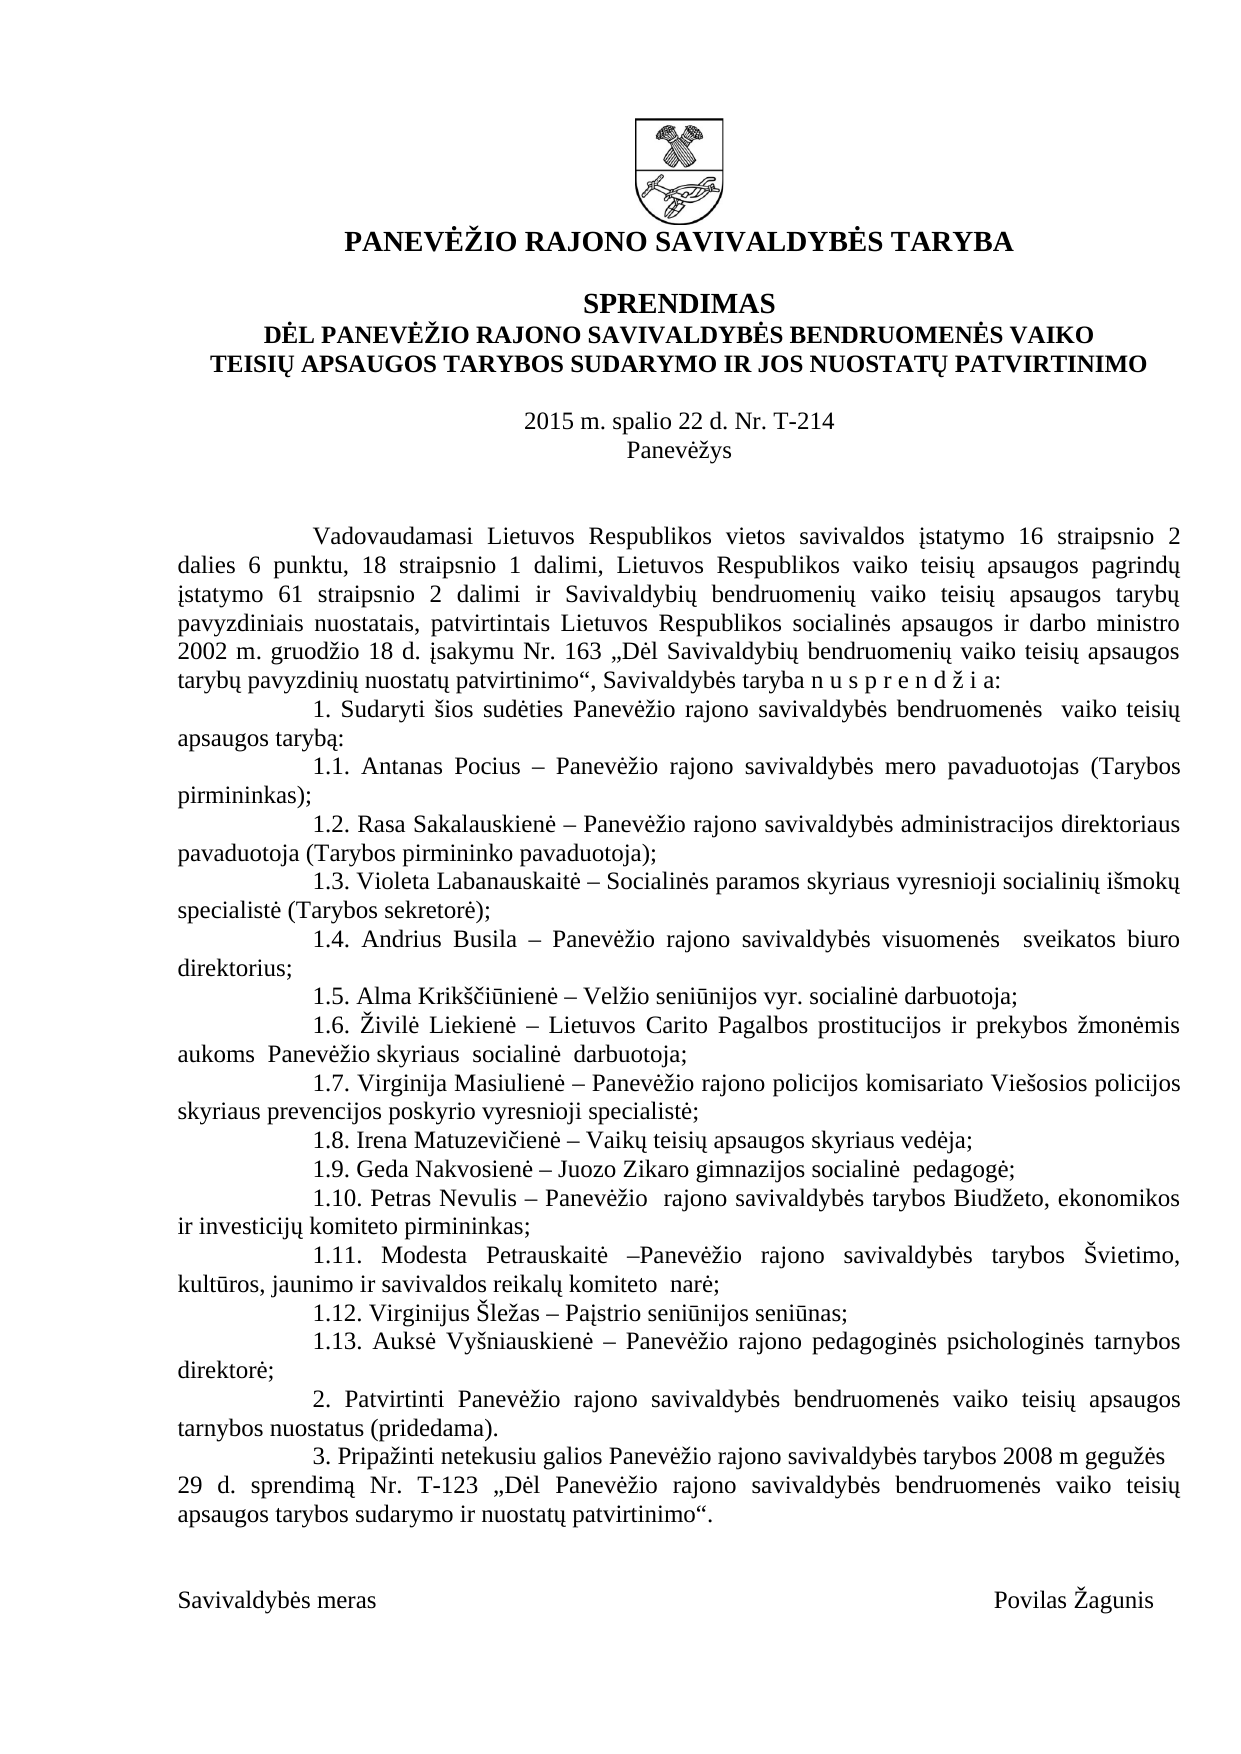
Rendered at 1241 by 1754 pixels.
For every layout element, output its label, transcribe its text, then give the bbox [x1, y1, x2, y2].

text 1.7. Virginija Masiulienė – Panevėžio rajono policijos komisariato Viešosios policijos skyriaus prevencijos poskyrio vyresnioji specialistė; [177, 1068, 1181, 1125]
text sprendimas [177, 287, 1181, 320]
text Panevėžys [177, 435, 1181, 464]
text 1.9. Geda Nakvosienė – Juozo Zikaro gimnazijos socialinė pedagogė; [177, 1154, 1181, 1183]
text 29 d. sprendimą Nr. T-123 „Dėl Panevėžio rajono savivaldybės bendruomenės vaiko teisių apsaugos tarybos sudarymo ir nuostatų patvirtinimo“. [177, 1470, 1181, 1528]
text TEISIŲ APSAUGOS TARYBOS SUDARYMO IR JOS NUOSTATŲ PATVIRTINIMO [177, 349, 1181, 378]
text 2. Patvirtinti Panevėžio rajono savivaldybės bendruomenės vaiko teisių apsaugos tarnybos nuostatus (pridedama). [177, 1384, 1181, 1441]
text 1.8. Irena Matuzevičienė – Vaikų teisių apsaugos skyriaus vedėja; [177, 1125, 1181, 1154]
text panevėžio rajono savivaldybės taryba [177, 224, 1181, 258]
text 1. Sudaryti šios sudėties Panevėžio rajono savivaldybės bendruomenės vaiko teisių apsaugos tarybą: [177, 694, 1181, 751]
text Savivaldybės meras Povilas Žagunis [177, 1585, 1181, 1614]
text 3. Pripažinti netekusiu galios Panevėžio rajono savivaldybės tarybos 2008 m gegužės [177, 1441, 1181, 1470]
text 1.11. Modesta Petrauskaitė –Panevėžio rajono savivaldybės tarybos Švietimo, kultūros, jaunimo ir savivaldos reikalų komiteto narė; [177, 1240, 1181, 1298]
text 1.6. Živilė Liekienė – Lietuvos Carito Pagalbos prostitucijos ir prekybos žmonėmis aukoms Panevėžio skyriaus socialinė darbuotoja; [177, 1010, 1181, 1068]
text Vadovaudamasi Lietuvos Respublikos vietos savivaldos įstatymo 16 straipsnio 2 dalies 6 punktu, 18 straipsnio 1 dalimi, Lietuvos Respublikos vaiko teisių apsaugos pagrindų įstatymo 61 straipsnio 2 dalimi ir Savivaldybių bendruomenių vaiko teisių apsaugos tarybų pavyzdiniais nuostatais, patvirtintais Lietuvos Respublikos socialinės apsaugos ir darbo ministro 2002 m. gruodžio 18 d. įsakymu Nr. 163 „Dėl Savivaldybių bendruomenių vaiko teisių apsaugos tarybų pavyzdinių nuostatų patvirtinimo“, Savivaldybės taryba n u s p r e n d ž i a: [177, 521, 1181, 694]
text 1.4. Andrius Busila – Panevėžio rajono savivaldybės visuomenės sveikatos biuro direktorius; [177, 924, 1181, 981]
text 1.1. Antanas Pocius – Panevėžio rajono savivaldybės mero pavaduotojas (Tarybos pirmininkas); [177, 751, 1181, 809]
text 1.2. Rasa Sakalauskienė – Panevėžio rajono savivaldybės administracijos direktoriaus pavaduotoja (Tarybos pirmininko pavaduotoja); [177, 809, 1181, 866]
text 2015 m. spalio 22 d. Nr. T-214 [177, 406, 1181, 435]
text 1.13. Auksė Vyšniauskienė – Panevėžio rajono pedagoginės psichologinės tarnybos direktorė; [177, 1326, 1181, 1384]
text 1.3. Violeta Labanauskaitė – Socialinės paramos skyriaus vyresnioji socialinių išmokų specialistė (Tarybos sekretorė); [177, 866, 1181, 924]
text 1.10. Petras Nevulis – Panevėžio rajono savivaldybės tarybos Biudžeto, ekonomikos ir investicijų komiteto pirmininkas; [177, 1183, 1181, 1240]
text 1.5. Alma Krikščiūnienė – Velžio seniūnijos vyr. socialinė darbuotoja; [177, 981, 1181, 1010]
text 1.12. Virginijus Šležas – Paįstrio seniūnijos seniūnas; [177, 1298, 1181, 1326]
text DĖL PANEVĖŽIO RAJONO SAVIVALDYBĖS BENDRUOMENĖS VAIKO [177, 320, 1181, 349]
